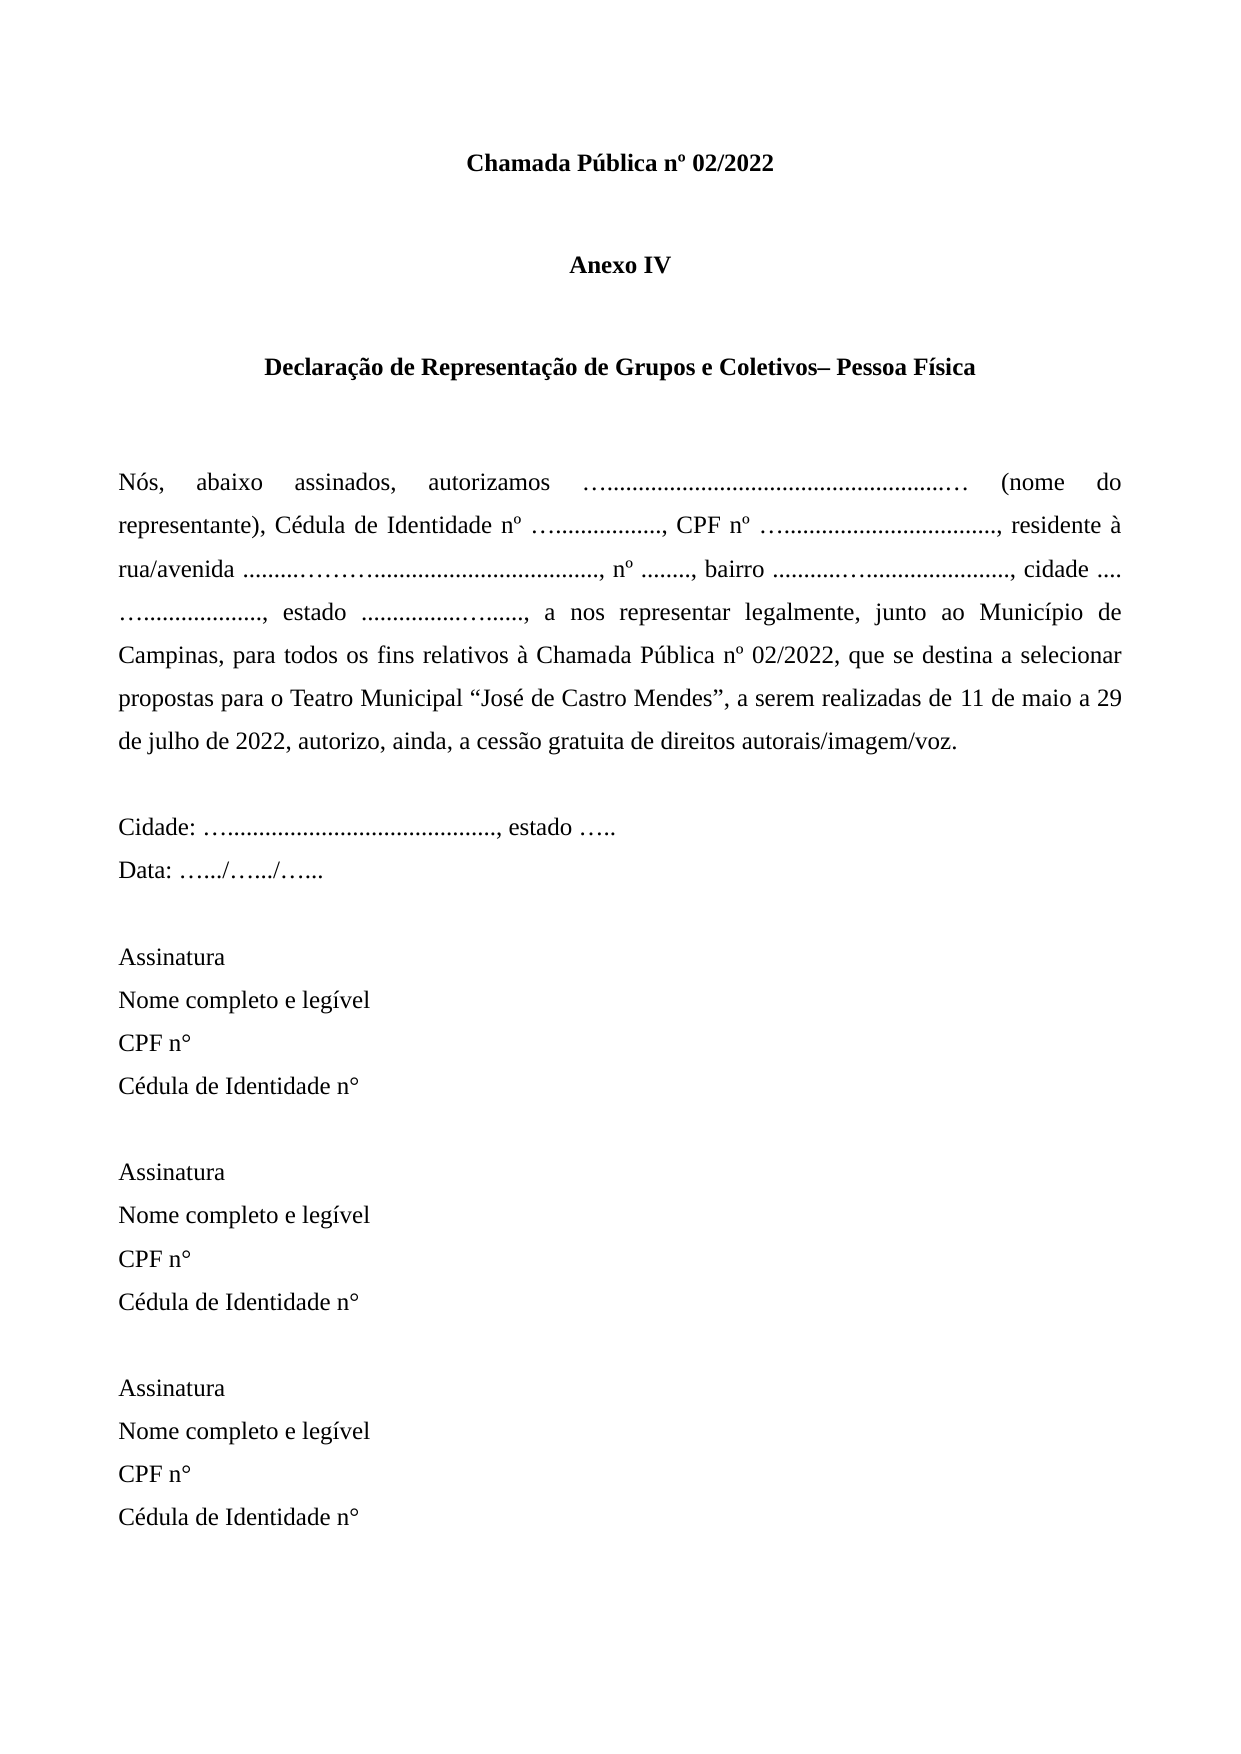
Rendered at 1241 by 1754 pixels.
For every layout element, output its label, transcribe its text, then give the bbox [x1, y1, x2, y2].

text CPF n° [118, 1028, 1122, 1057]
text Nome completo e legível [118, 985, 1122, 1014]
text Assinatura [118, 1157, 1122, 1186]
text CPF n° [118, 1244, 1122, 1272]
text Data: ….../….../…... [118, 856, 1122, 884]
text Anexo IV [118, 250, 1122, 278]
text CPF n° [118, 1459, 1122, 1488]
text Assinatura [118, 1373, 1122, 1402]
text Nome completo e legível [118, 1416, 1122, 1445]
text Cédula de Identidade n° [118, 1071, 1122, 1100]
text Cidade: …..........................................., estado ….. [118, 812, 1122, 841]
text Nome completo e legível [118, 1201, 1122, 1229]
text Chamada Pública nº 02/2022 [118, 148, 1122, 176]
text Cédula de Identidade n° [118, 1287, 1122, 1316]
text Nós, abaixo assinados, autorizamos …......................................................… (nome do representante), Cédula de Identidade nº …................., CPF nº ….................................., residente à rua/avenida .........………...................................., nº ........, bairro ...........…......................., cidade ....…..................., estado ................…......, a nos representar legalmente, junto ao Município de Campinas, para todos os fins relativos à Chamada Pública nº 02/2022, que se destina a selecionar propostas para o Teatro Municipal “José de Castro Mendes”, a serem realizadas de 11 de maio a 29 de julho de 2022, autorizo, ainda, a cessão gratuita de direitos autorais/imagem/voz. [118, 467, 1122, 755]
text Assinatura [118, 942, 1122, 971]
text Cédula de Identidade n° [118, 1502, 1122, 1531]
text Declaração de Representação de Grupos e Coletivos– Pessoa Física [118, 352, 1122, 381]
